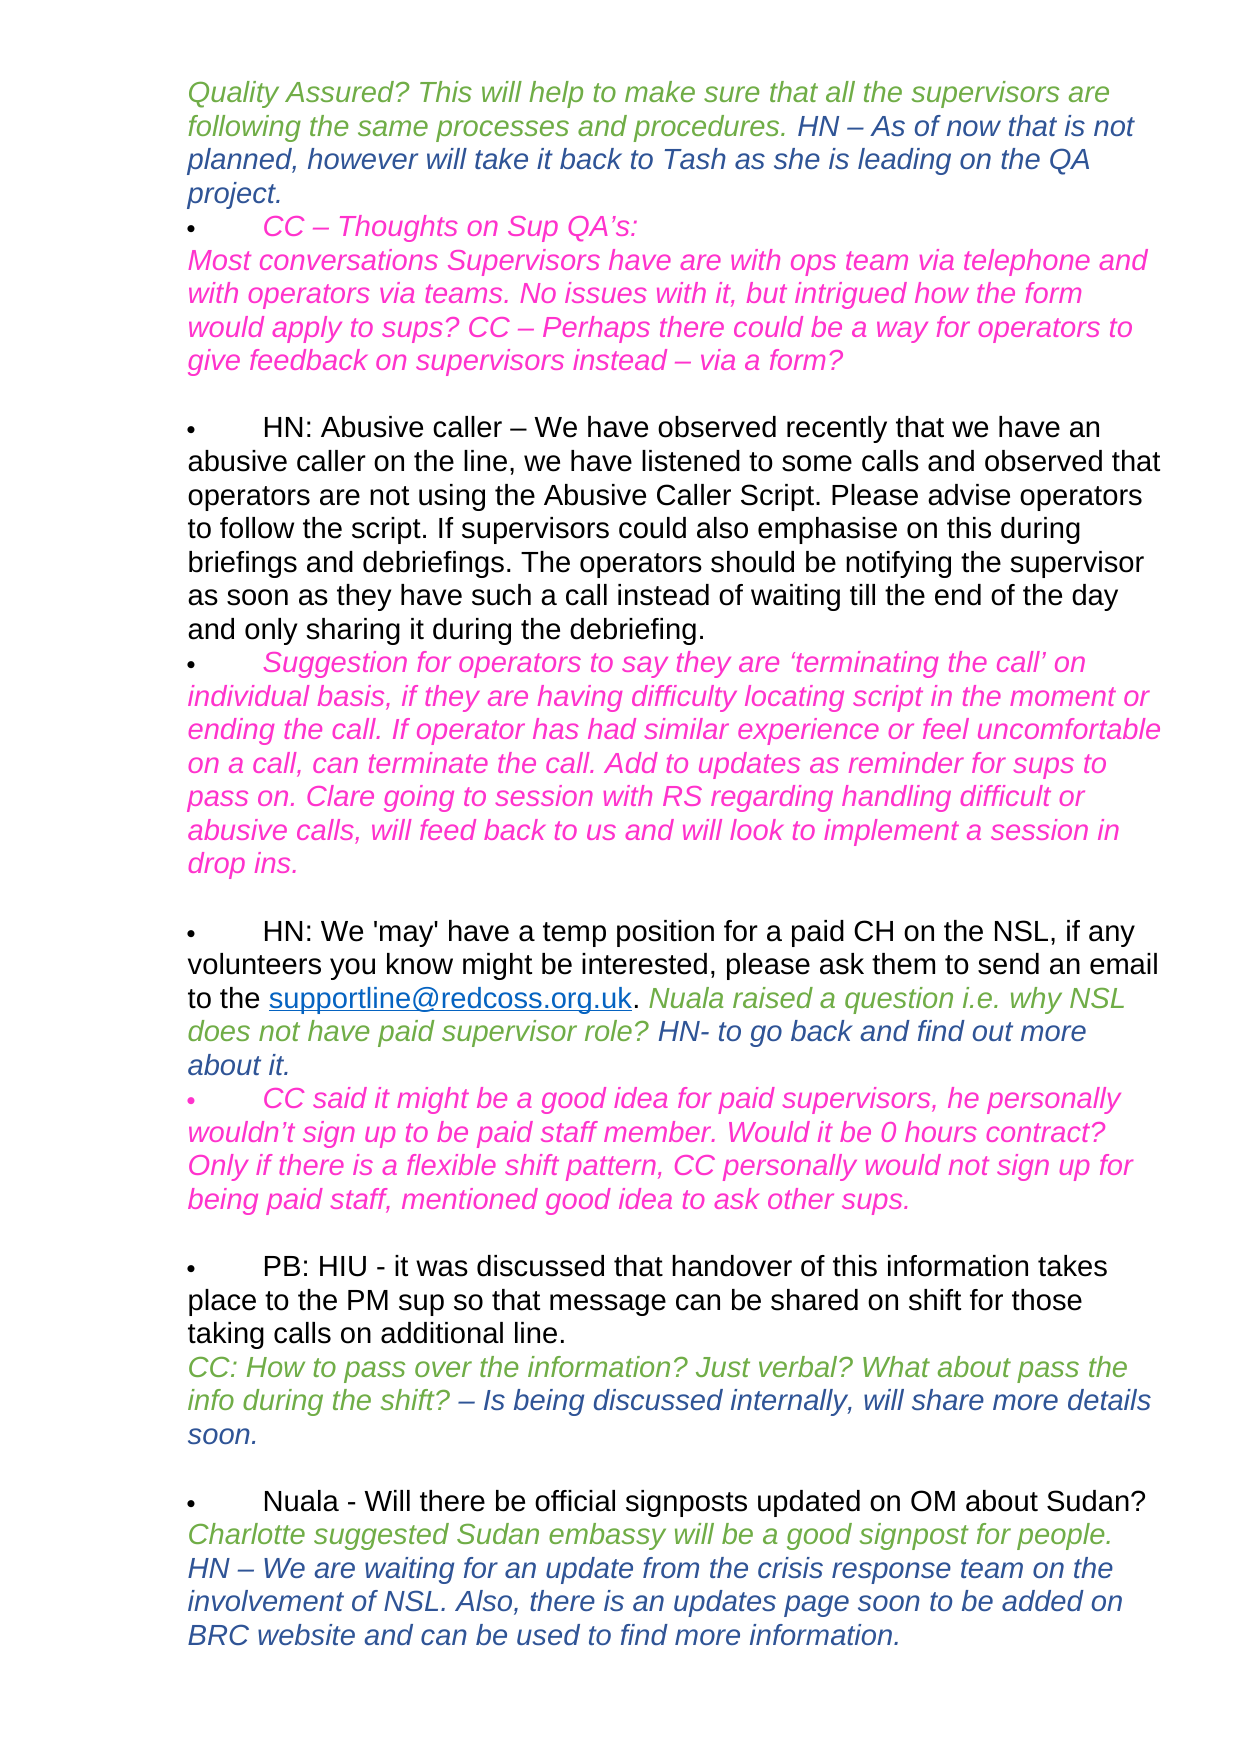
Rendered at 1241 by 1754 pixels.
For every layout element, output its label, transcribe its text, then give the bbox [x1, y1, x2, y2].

list Nuala - Will there be official signposts updated on OM about Sudan? Charlotte suggested Sudan embassy will be a good signpost for people. HN – We are waiting for an update from the crisis response team on the involvement of NSL. Also, there is an updates page soon to be added on BRC website and can be used to find more information. [187, 1484, 1165, 1651]
text Most conversations Supervisors have are with ops team via telephone and with operators via teams. No issues with it, but intrigued how the form would apply to sups? CC – Perhaps there could be a way for operators to give feedback on supervisors instead – via a form? [187, 243, 1165, 377]
list HN: We 'may' have a temp position for a paid CH on the NSL, if any volunteers you know might be interested, please ask them to send an email to the supportline@redcoss.org.uk. Nuala raised a question i.e. why NSL does not have paid supervisor role? HN- to go back and find out more about it. [187, 913, 1165, 1081]
list Suggestion for operators to say they are ‘terminating the call’ on individual basis, if they are having difficulty locating script in the moment or ending the call. If operator has had similar experience or feel uncomfortable on a call, can terminate the call. Add to updates as reminder for sups to pass on. Clare going to session with RS regarding handling difficult or abusive calls, will feed back to us and will look to implement a session in drop ins. [187, 645, 1165, 880]
list PB: HIU - it was discussed that handover of this information takes place to the PM sup so that message can be shared on shift for those taking calls on additional line. CC: How to pass over the information? Just verbal? What about pass the info during the shift? – Is being discussed internally, will share more details soon. [187, 1249, 1165, 1450]
list CC said it might be a good idea for paid supervisors, he personally wouldn’t sign up to be paid staff member. Would it be 0 hours contract? Only if there is a flexible shift pattern, CC personally would not sign up for being paid staff, mentioned good idea to ask other sups. [187, 1081, 1165, 1215]
list HN: Abusive caller – We have observed recently that we have an abusive caller on the line, we have listened to some calls and observed that operators are not using the Abusive Caller Script. Please advise operators to follow the script. If supervisors could also emphasise on this during briefings and debriefings. The operators should be notifying the supervisor as soon as they have such a call instead of waiting till the end of the day and only sharing it during the debriefing. [187, 410, 1165, 645]
list CC – Thoughts on Sup QA’s: [187, 209, 1165, 243]
list HN: We are now ready to bring Quality Assurance back which will take place from May. Thank you to the supervisors for their inputs and we will be sharing this update in the newsletters, we ask for patience while we roll this out again and look forwards to providing more feedback opportunities again. – Charlotte asked if the supervisor calls will also be Quality Assured? This will help to make sure that all the supervisors are following the same processes and procedures. HN – As of now that is not planned, however will take it back to Tash as she is leading on the QA project. [187, 75, 1165, 209]
